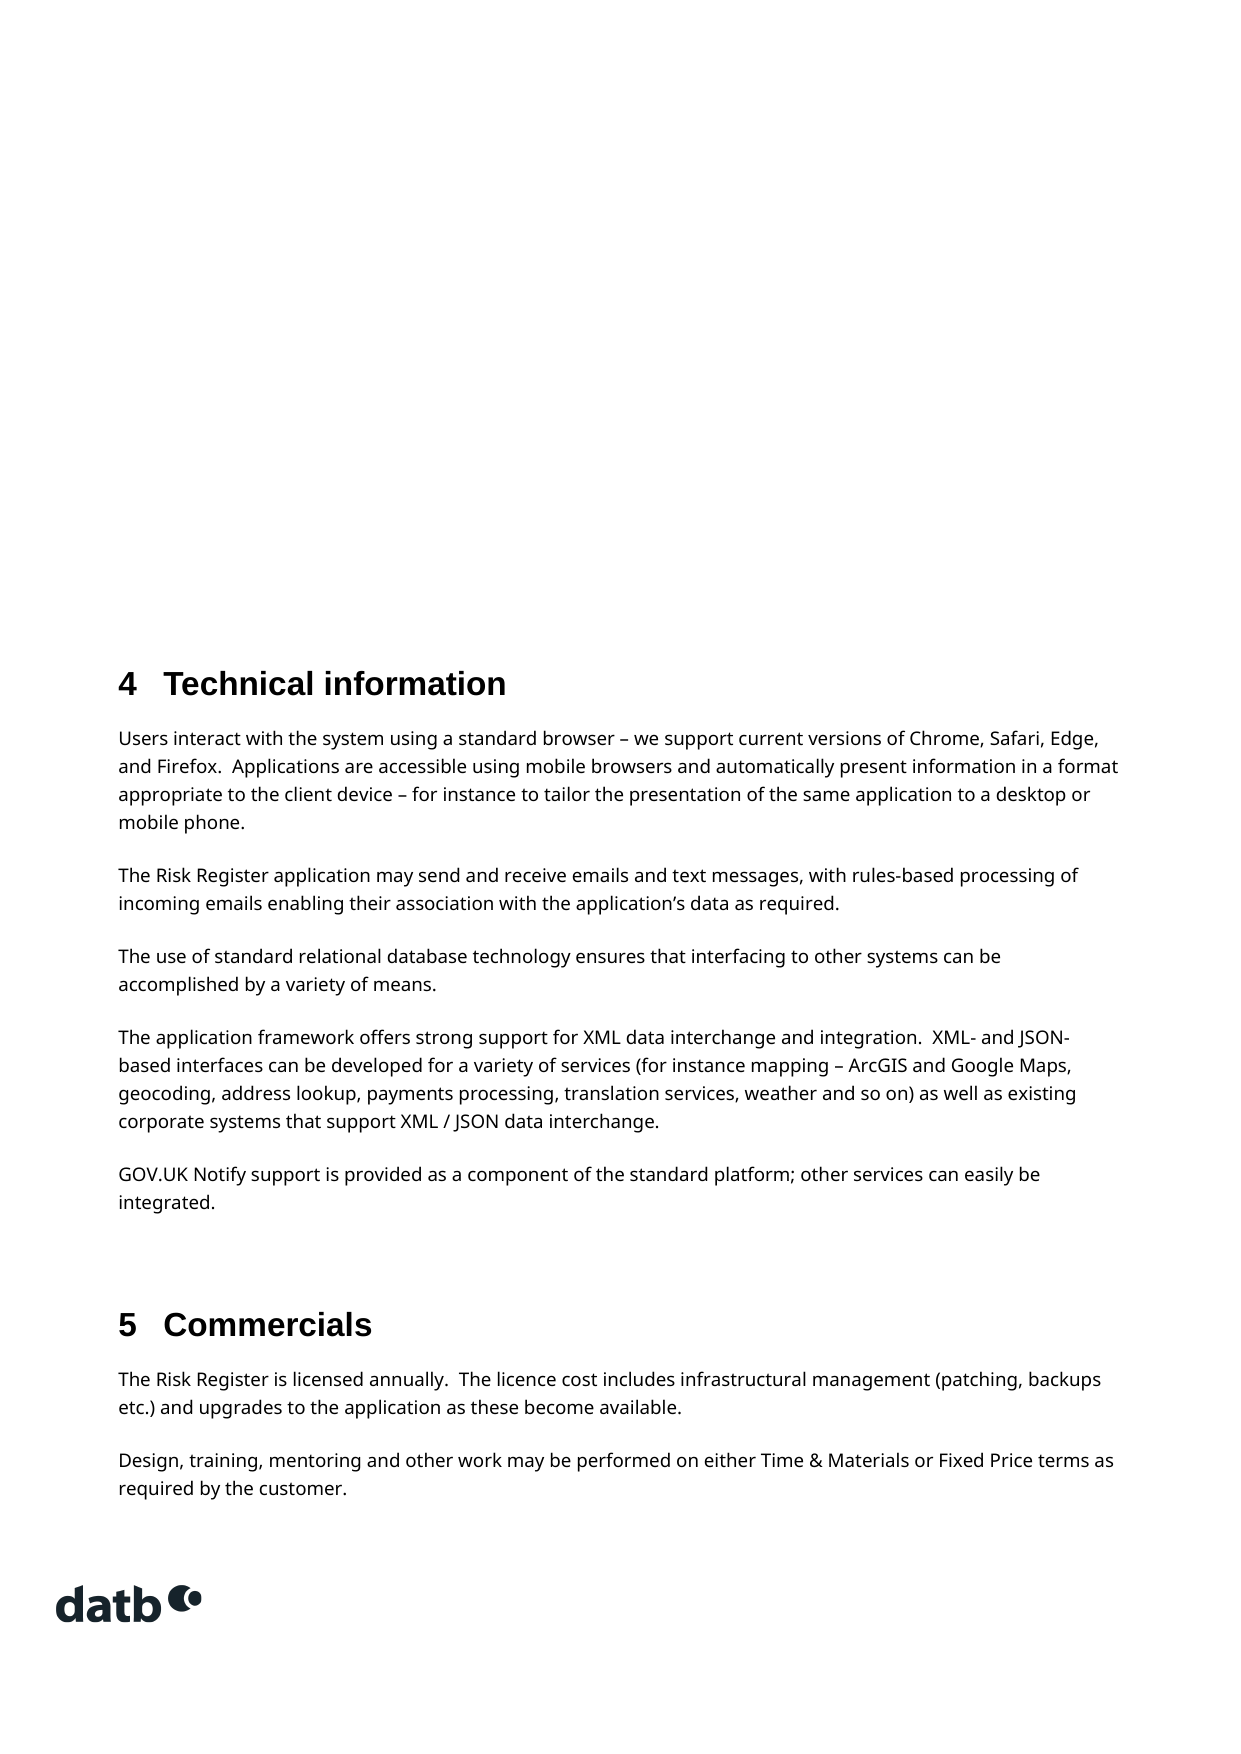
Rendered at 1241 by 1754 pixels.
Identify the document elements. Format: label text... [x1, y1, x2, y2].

subtitle Technical information [118, 664, 1122, 703]
subtitle Commercials [118, 1305, 1122, 1344]
text The Risk Register application may send and receive emails and text messages, with rules-based processing of incoming emails enabling their association with the application’s data as required. [118, 862, 1122, 916]
text The use of standard relational database technology ensures that interfacing to other systems can be accomplished by a variety of means. [118, 943, 1122, 997]
text Users interact with the system using a standard browser – we support current versions of Chrome, Safari, Edge, and Firefox. Applications are accessible using mobile browsers and automatically present information in a format appropriate to the client device – for instance to tailor the presentation of the same application to a desktop or mobile phone. [118, 725, 1122, 835]
text The Risk Register is licensed annually. The licence cost includes infrastructural management (patching, backups etc.) and upgrades to the application as these become available. [118, 1366, 1122, 1420]
text The application framework offers strong support for XML data interchange and integration. XML- and JSON-based interfaces can be developed for a variety of services (for instance mapping – ArcGIS and Google Maps, geocoding, address lookup, payments processing, translation services, weather and so on) as well as existing corporate systems that support XML / JSON data interchange. [118, 1024, 1122, 1134]
text GOV.UK Notify support is provided as a component of the standard platform; other services can easily be integrated. [118, 1162, 1122, 1215]
text Design, training, mentoring and other work may be performed on either Time & Materials or Fixed Price terms as required by the customer. [118, 1447, 1122, 1501]
